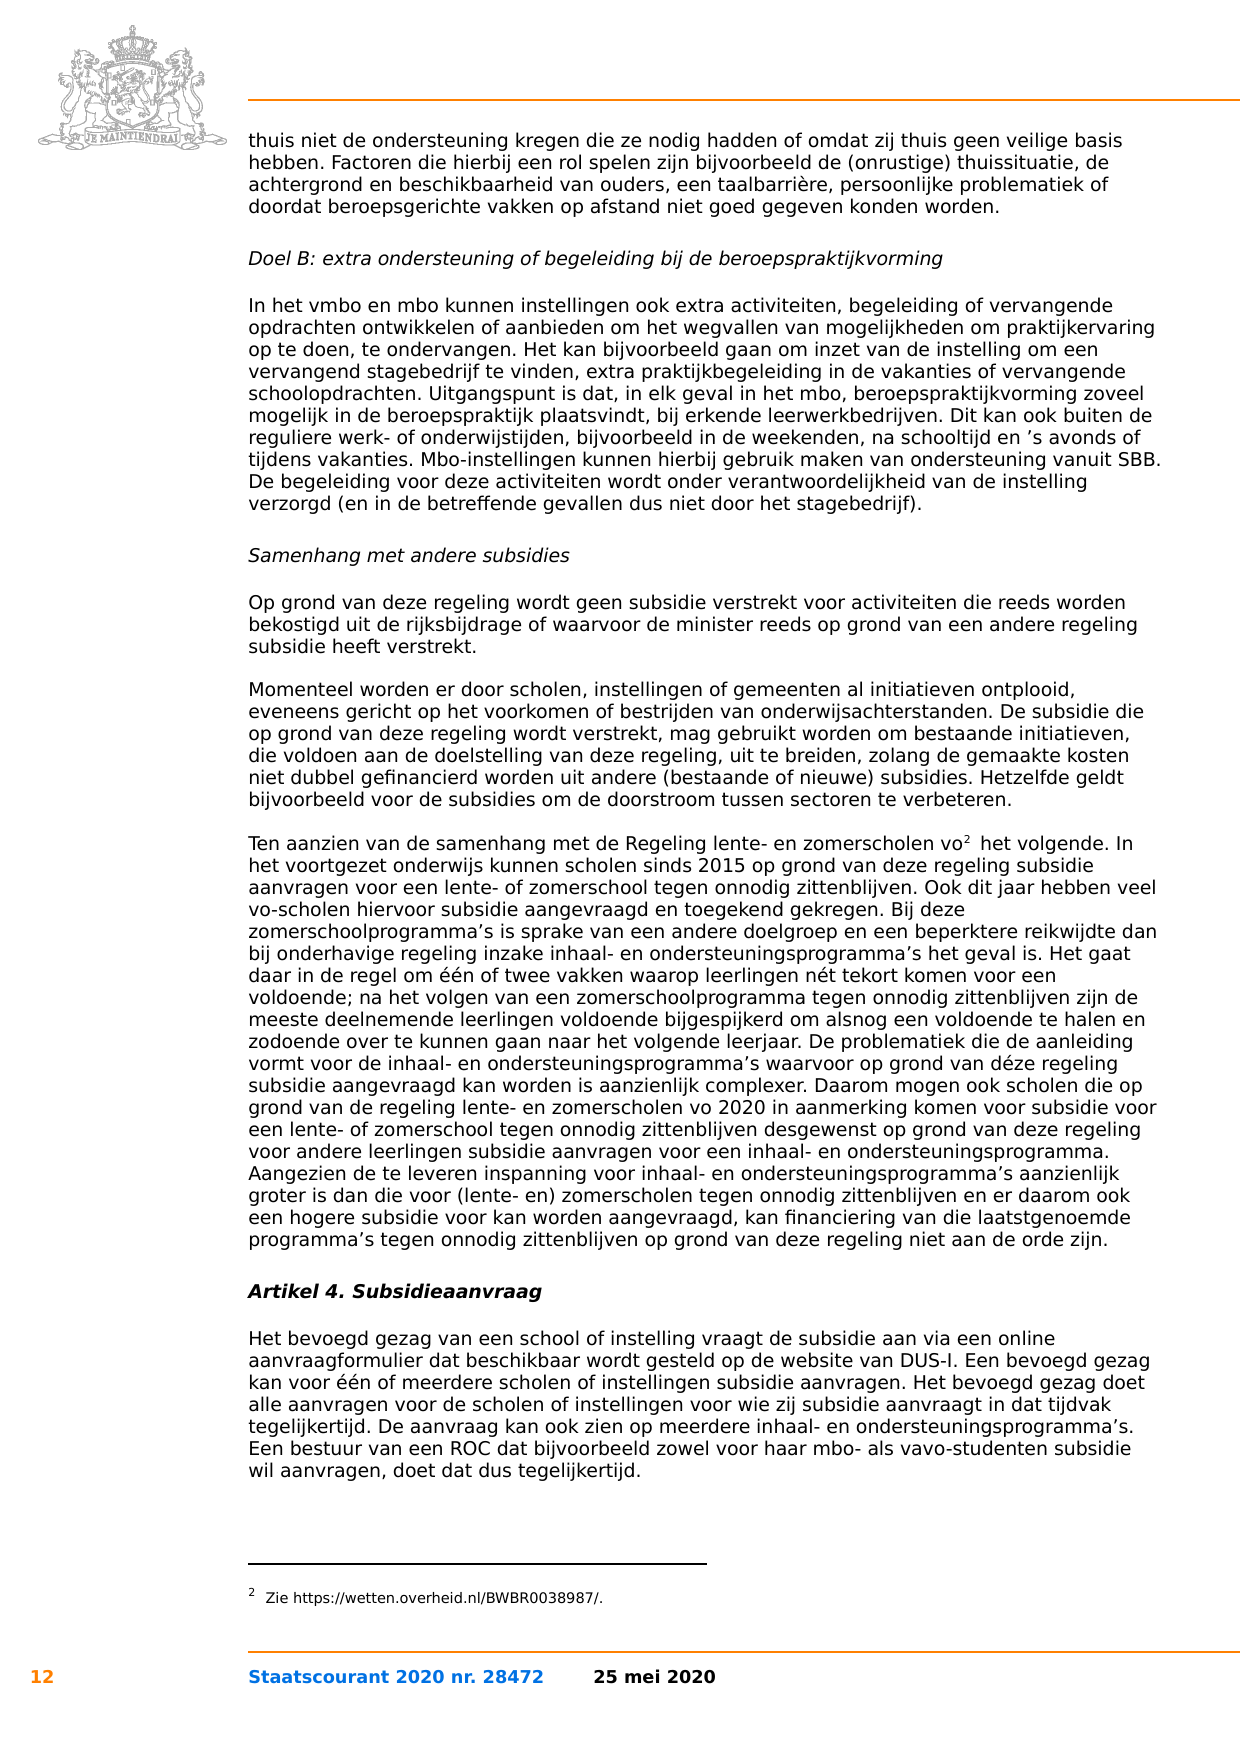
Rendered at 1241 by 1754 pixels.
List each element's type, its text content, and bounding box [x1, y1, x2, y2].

text In het vmbo en mbo kunnen instellingen ook extra activiteiten, begeleiding of vervangende opdrachten ontwikkelen of aanbieden om het wegvallen van mogelijkheden om praktijkervaring op te doen, te ondervangen. Het kan bijvoorbeeld gaan om inzet van de instelling om een vervangend stagebedrijf te vinden, extra praktijkbegeleiding in de vakanties of vervangende schoolopdrachten. Uitgangspunt is dat, in elk geval in het mbo, beroepspraktijkvorming zoveel mogelijk in de beroepspraktijk plaatsvindt, bij erkende leerwerkbedrijven. Dit kan ook buiten de reguliere werk- of onderwijstijden, bijvoorbeeld in de weekenden, na schooltijd en ’s avonds of tijdens vakanties. Mbo-instellingen kunnen hierbij gebruik maken van ondersteuning vanuit SBB. De begeleiding voor deze activiteiten wordt onder verantwoordelijkheid van de instelling verzorgd (en in de betreffende gevallen dus niet door het stagebedrijf). [248, 295, 1163, 514]
subtitle Doel B: extra ondersteuning of begeleiding bij de beroepspraktijkvorming [248, 248, 1163, 270]
subtitle Samenhang met andere subsidies [248, 544, 1163, 567]
text Op grond van deze regeling wordt geen subsidie verstrekt voor activiteiten die reeds worden bekostigd uit de rijksbijdrage of waarvoor de minister reeds op grond van een andere regeling subsidie heeft verstrekt. [248, 592, 1163, 657]
text thuis niet de ondersteuning kregen die ze nodig hadden of omdat zij thuis geen veilige basis hebben. Factoren die hierbij een rol spelen zijn bijvoorbeeld de (onrustige) thuissituatie, de achtergrond en beschikbaarheid van ouders, een taalbarrière, persoonlijke problematiek of doordat beroepsgerichte vakken op afstand niet goed gegeven konden worden. [248, 130, 1163, 218]
text Momenteel worden er door scholen, instellingen of gemeenten al initiatieven ontplooid, eveneens gericht op het voorkomen of bestrijden van onderwijsachterstanden. De subsidie die op grond van deze regeling wordt verstrekt, mag gebruikt worden om bestaande initiatieven, die voldoen aan de doelstelling van deze regeling, uit te breiden, zolang de gemaakte kosten niet dubbel gefinancierd worden uit andere (bestaande of nieuwe) subsidies. Hetzelfde geldt bijvoorbeeld voor de subsidies om de doorstroom tussen sectoren te verbeteren. [248, 679, 1163, 811]
text Ten aanzien van de samenhang met de Regeling lente- en zomerscholen vo het volgende. In het voortgezet onderwijs kunnen scholen sinds 2015 op grond van deze regeling subsidie aanvragen voor een lente- of zomerschool tegen onnodig zittenblijven. Ook dit jaar hebben veel vo-scholen hiervoor subsidie aangevraagd en toegekend gekregen. Bij deze zomerschoolprogramma’s is sprake van een andere doelgroep en een beperktere reikwijdte dan bij onderhavige regeling inzake inhaal- en ondersteuningsprogramma’s het geval is. Het gaat daar in de regel om één of twee vakken waarop leerlingen nét tekort komen voor een voldoende; na het volgen van een zomerschoolprogramma tegen onnodig zittenblijven zijn de meeste deelnemende leerlingen voldoende bijgespijkerd om alsnog een voldoende te halen en zodoende over te kunnen gaan naar het volgende leerjaar. De problematiek die de aanleiding vormt voor de inhaal- en ondersteuningsprogramma’s waarvoor op grond van déze regeling subsidie aangevraagd kan worden is aanzienlijk complexer. Daarom mogen ook scholen die op grond van de regeling lente- en zomerscholen vo 2020 in aanmerking komen voor subsidie voor een lente- of zomerschool tegen onnodig zittenblijven desgewenst op grond van deze regeling voor andere leerlingen subsidie aanvragen voor een inhaal- en ondersteuningsprogramma. Aangezien de te leveren inspanning voor inhaal- en ondersteuningsprogramma’s aanzienlijk groter is dan die voor (lente- en) zomerscholen tegen onnodig zittenblijven en er daarom ook een hogere subsidie voor kan worden aangevraagd, kan financiering van die laatstgenoemde programma’s tegen onnodig zittenblijven op grond van deze regeling niet aan de orde zijn. [248, 833, 1163, 1251]
picture [38, 25, 227, 150]
text Zie https://wetten.overheid.nl/BWBR0038987/. [248, 1586, 1163, 1608]
subtitle Artikel 4. Subsidieaanvraag [248, 1281, 1163, 1303]
text Een bestuur van een ROC dat bijvoorbeeld zowel voor haar mbo- als vavo-studenten subsidie wil aanvragen, doet dat dus tegelijkertijd. [248, 1438, 1163, 1482]
text Het bevoegd gezag van een school of instelling vraagt de subsidie aan via een online aanvraagformulier dat beschikbaar wordt gesteld op de website van DUS-I. Een bevoegd gezag kan voor één of meerdere scholen of instellingen subsidie aanvragen. Het bevoegd gezag doet alle aanvragen voor de scholen of instellingen voor wie zij subsidie aanvraagt in dat tijdvak tegelijkertijd. De aanvraag kan ook zien op meerdere inhaal- en ondersteuningsprogramma’s. [248, 1328, 1163, 1438]
